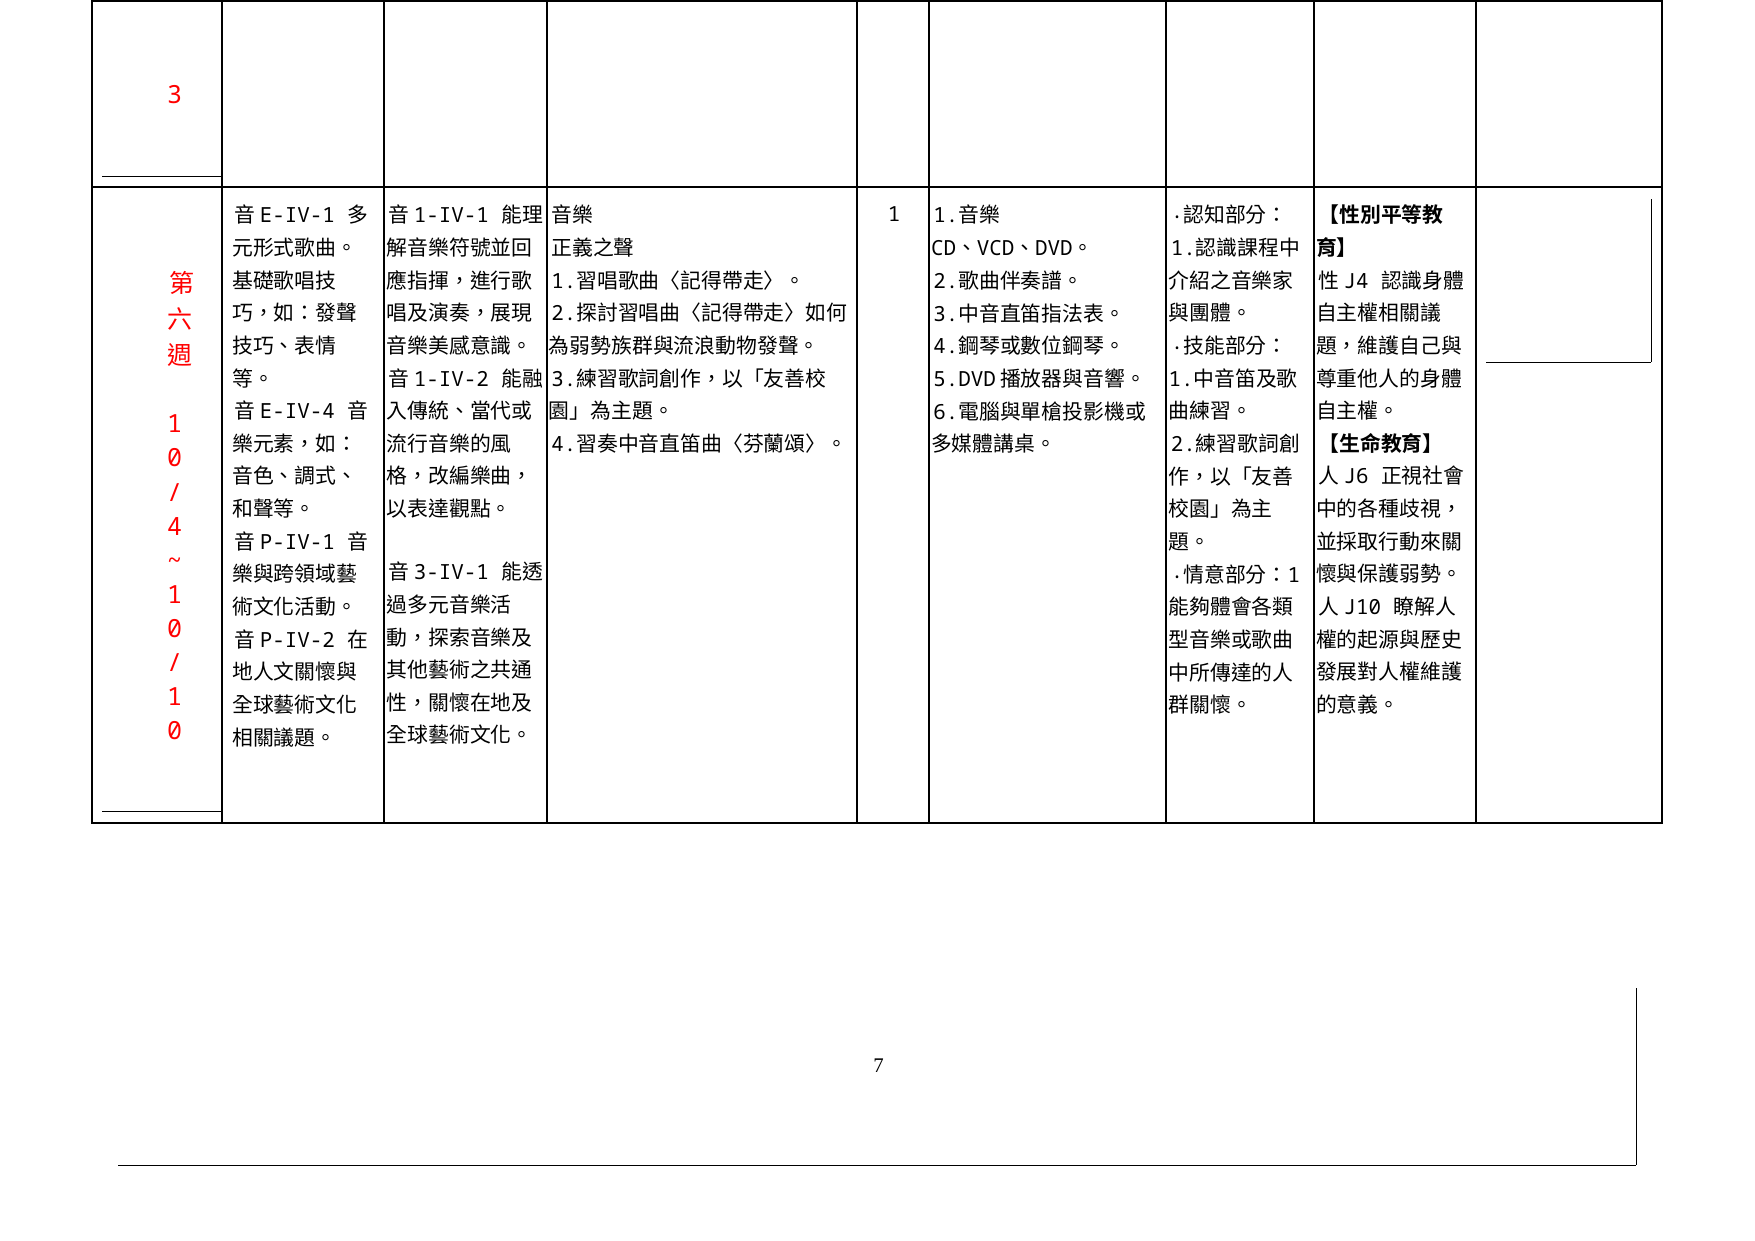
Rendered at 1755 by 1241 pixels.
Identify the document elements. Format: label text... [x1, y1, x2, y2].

table_cell 1 [858, 188, 928, 822]
table_cell [930, 2, 1165, 186]
table_cell 1.音樂CD、VCD、DVD。 2.歌曲伴奏譜。 3.中音直笛指法表。 4.鋼琴或數位鋼琴。 5.DVD播放器與音響。 6.電腦與單槍投影機或多媒體講桌。 [930, 188, 1165, 822]
table_cell [223, 2, 383, 186]
table_cell 第六週 10/4~10/10 [93, 188, 221, 822]
table_cell 音E-IV-1 多元形式歌曲。基礎歌唱技巧，如：發聲技巧、表情等。 音E-IV-4 音樂元素，如：音色、調式、和聲等。 音P-IV-1 音樂與跨領域藝術文化活動。 音P-IV-2 在地人文關懷與全球藝術文化相關議題。 [223, 188, 383, 822]
table_cell 3 [93, 2, 221, 186]
table_cell [1477, 188, 1661, 822]
table_cell [1167, 2, 1313, 186]
table_cell [548, 2, 856, 186]
table_cell [1315, 2, 1475, 186]
table_cell 【性別平等教育】 性J4 認識身體自主權相關議題，維護自己與尊重他人的身體自主權。 【生命教育】 人J6 正視社會中的各種歧視，並採取行動來關懷與保護弱勢。 人J10 瞭解人權的起源與歷史發展對人權維護的意義。 [1315, 188, 1475, 822]
table_cell 音樂 正義之聲 1.習唱歌曲〈記得帶走〉。 2.探討習唱曲〈記得帶走〉如何為弱勢族群與流浪動物發聲。 3.練習歌詞創作，以「友善校園」為主題。 4.習奏中音直笛曲〈芬蘭頌〉。 [548, 188, 856, 822]
table_cell 音1-IV-1 能理解音樂符號並回應指揮，進行歌唱及演奏，展現音樂美感意識。 音1-IV-2 能融入傳統、當代或流行音樂的風格，改編樂曲，以表達觀點。 音3-IV-1 能透過多元音樂活動，探索音樂及其他藝術之共通性，關懷在地及全球藝術文化。 [385, 188, 546, 822]
table_cell [858, 2, 928, 186]
table_cell ‧認知部分： 1.認識課程中介紹之音樂家與團體。 ‧技能部分：1.中音笛及歌曲練習。 2.練習歌詞創作，以「友善校園」為主題。 ‧情意部分：1能夠體會各類型音樂或歌曲中所傳達的人群關懷。 [1167, 188, 1313, 822]
table_cell [385, 2, 546, 186]
table_cell [1477, 2, 1661, 186]
